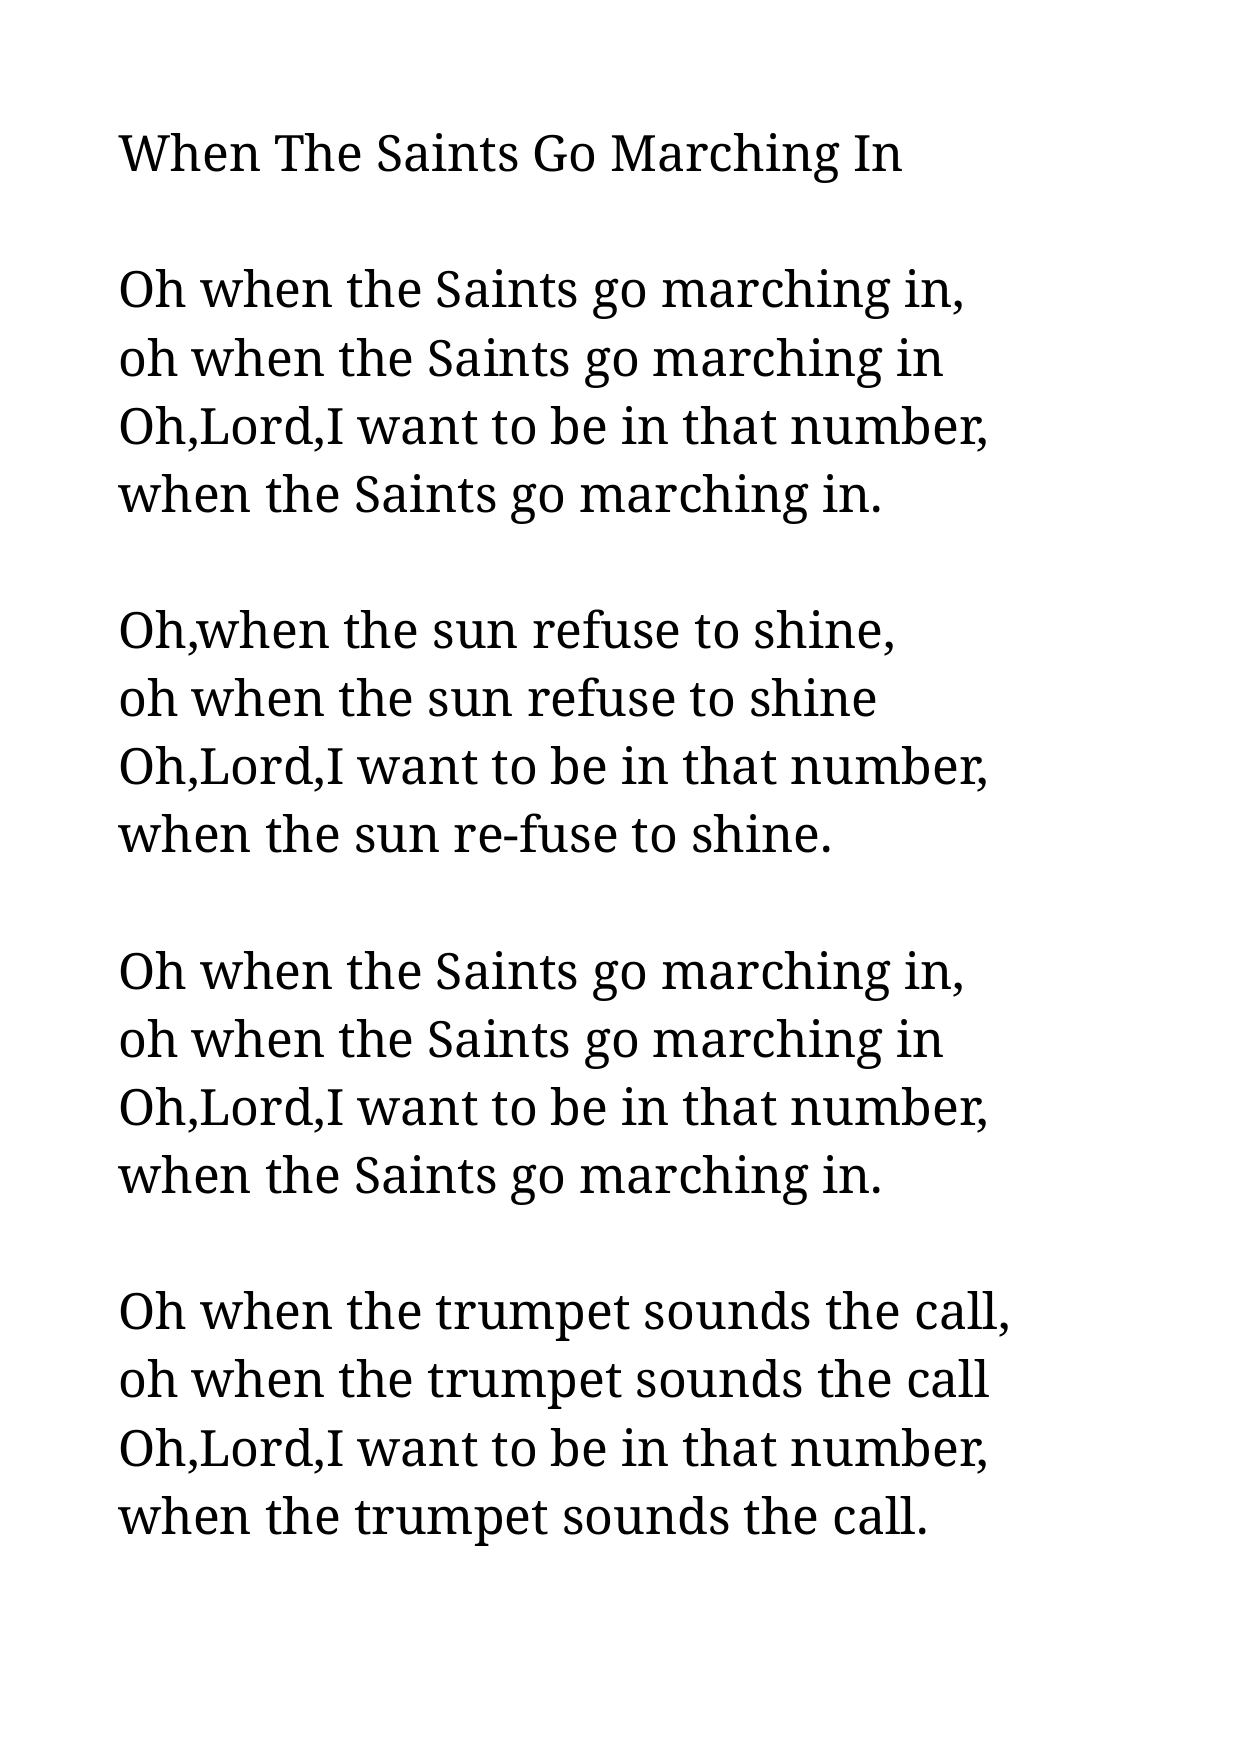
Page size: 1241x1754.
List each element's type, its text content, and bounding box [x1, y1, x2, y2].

text Oh,Lord,I want to be in that number, [118, 391, 1122, 459]
text when the Saints go marching in. [118, 1140, 1122, 1208]
text Oh when the Saints go marching in, [118, 254, 1122, 322]
text Oh,Lord,I want to be in that number, [118, 1412, 1122, 1481]
text oh when the Saints go marching in [118, 1004, 1122, 1072]
text oh when the sun refuse to shine [118, 663, 1122, 731]
text when the Saints go marching in. [118, 459, 1122, 527]
text Oh,when the sun refuse to shine, [118, 595, 1122, 663]
text when the sun re-fuse to shine. [118, 799, 1122, 867]
text Oh when the trumpet sounds the call, [118, 1276, 1122, 1344]
text oh when the Saints go marching in [118, 322, 1122, 391]
text Oh,Lord,I want to be in that number, [118, 731, 1122, 799]
text oh when the trumpet sounds the call [118, 1344, 1122, 1412]
text Oh when the Saints go marching in, [118, 936, 1122, 1004]
text Oh,Lord,I want to be in that number, [118, 1072, 1122, 1140]
text When The Saints Go Marching In [118, 118, 1122, 186]
text when the trumpet sounds the call. [118, 1481, 1122, 1549]
